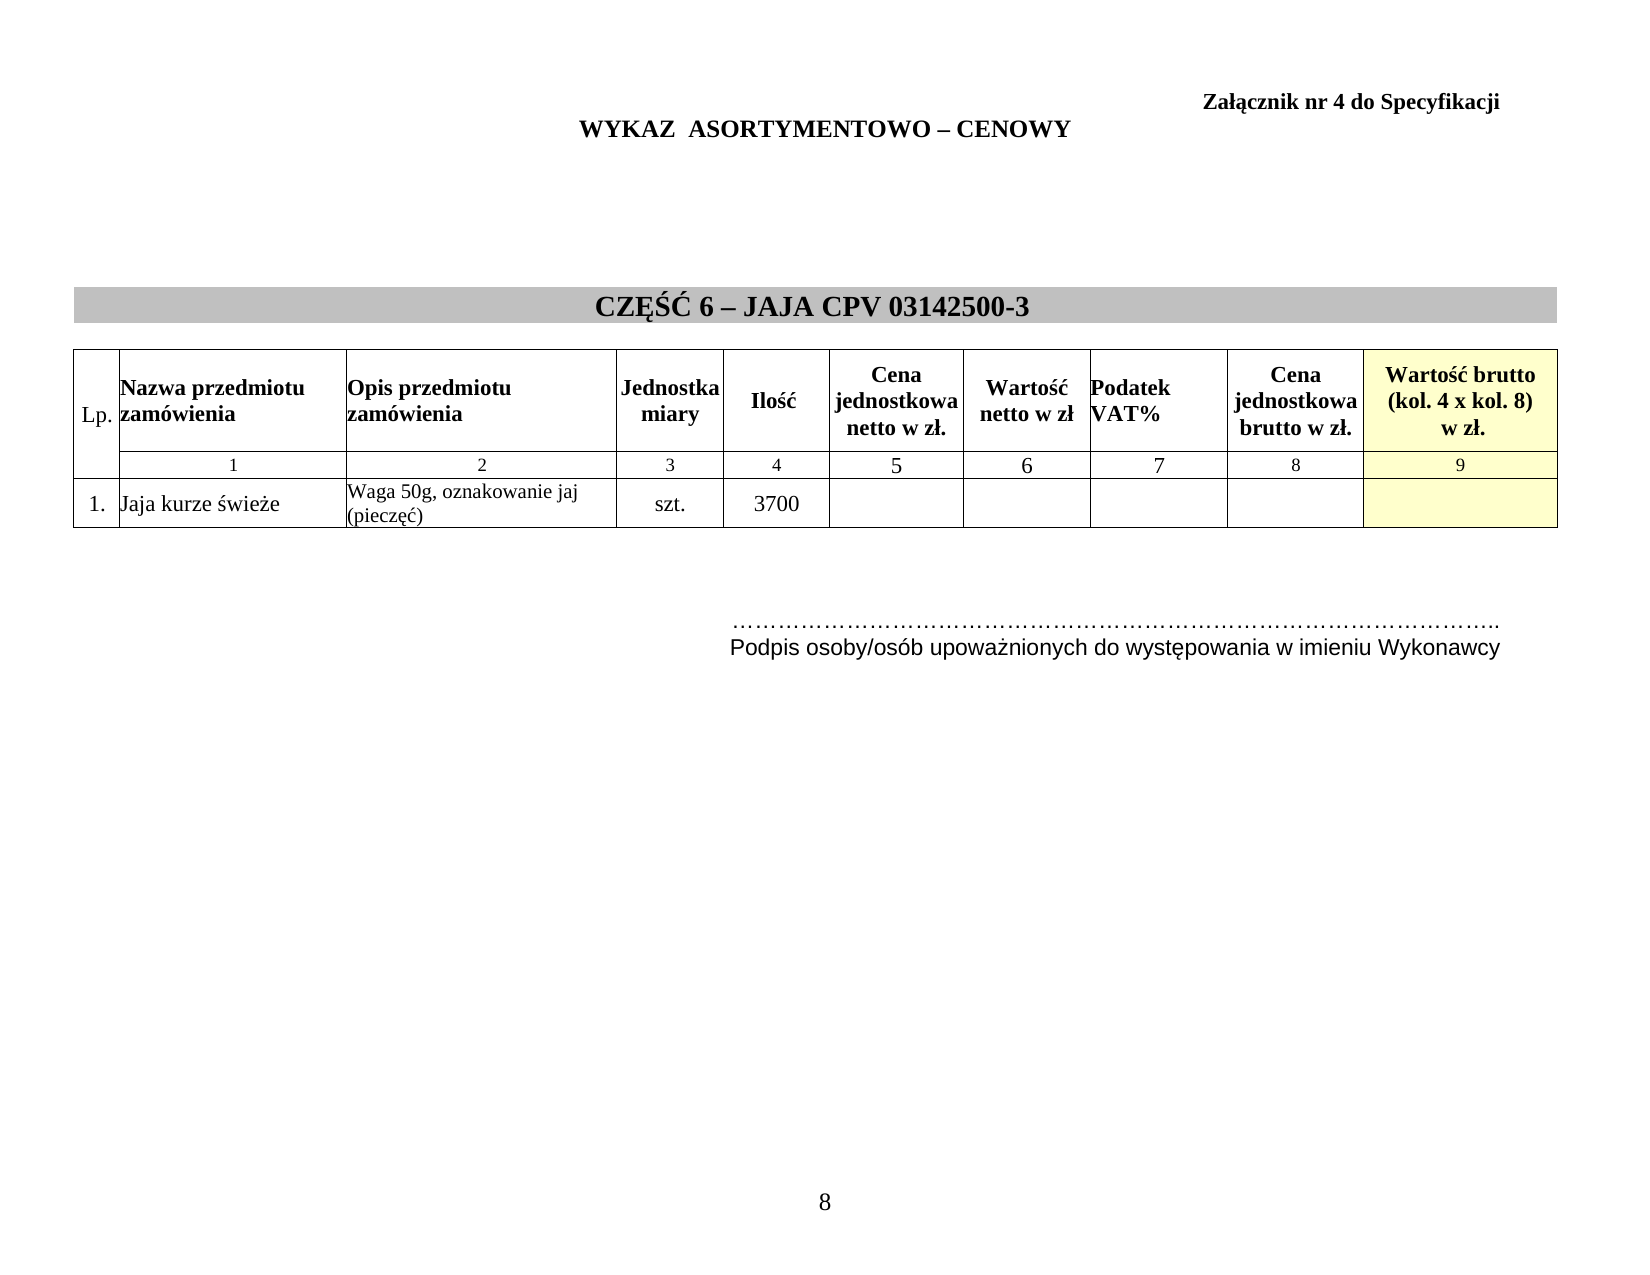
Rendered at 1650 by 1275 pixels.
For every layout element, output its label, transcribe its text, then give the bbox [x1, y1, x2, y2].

table_cell [1364, 479, 1557, 527]
table_cell [963, 323, 1090, 349]
table_cell Wartość netto w zł [964, 350, 1090, 451]
table_cell Ilość [724, 350, 829, 451]
table_cell 8 [1228, 452, 1363, 478]
text WYKAZ ASORTYMENTOWO – CENOWY [150, 114, 1500, 143]
table_cell 3700 [724, 479, 829, 527]
table_cell [723, 323, 829, 349]
table_cell 2 [347, 452, 616, 478]
table_cell Cena jednostkowa brutto w zł. [1228, 350, 1363, 451]
table_cell Waga 50g, oznakowanie jaj (pieczęć) [347, 479, 616, 527]
table_cell [830, 479, 963, 527]
text Podpis osoby/osób upoważnionych do występowania w imieniu Wykonawcy [150, 634, 1500, 660]
table_cell [1090, 323, 1228, 349]
table_cell [1091, 479, 1227, 527]
table_cell szt. [617, 479, 723, 527]
table_cell 1. [74, 479, 119, 527]
table_cell 7 [1091, 452, 1227, 478]
table_cell [1228, 323, 1363, 349]
text ……………………………………………………………………………………….. [150, 607, 1500, 634]
table_cell [1363, 323, 1557, 349]
table_cell 5 [830, 452, 963, 478]
table_cell Lp. [74, 350, 119, 478]
table_cell Jaja kurze świeże [120, 479, 346, 527]
table_cell 4 [724, 452, 829, 478]
table_cell Cena jednostkowa netto w zł. [830, 350, 963, 451]
table_cell [120, 323, 617, 349]
table_cell 6 [964, 452, 1090, 478]
table_cell 3 [617, 452, 723, 478]
table_cell 1 [120, 452, 346, 478]
table_header CZĘŚĆ 6 – JAJA CPV 03142500-3 [74, 287, 1557, 323]
text Załącznik nr 4 do Specyfikacji [150, 88, 1500, 114]
table_cell 9 [1364, 452, 1557, 478]
table_cell Jednostka miary [617, 350, 723, 451]
table_cell Podatek VAT% [1091, 350, 1227, 451]
table_cell Wartość brutto (kol. 4 x kol. 8) w zł. [1364, 350, 1557, 451]
table_cell [1228, 479, 1363, 527]
table_cell [617, 323, 723, 349]
table_cell [964, 479, 1090, 527]
table_cell Nazwa przedmiotu zamówienia [120, 350, 346, 451]
table_cell [830, 323, 963, 349]
table_cell [74, 323, 120, 349]
table_cell Opis przedmiotu zamówienia [347, 350, 616, 451]
